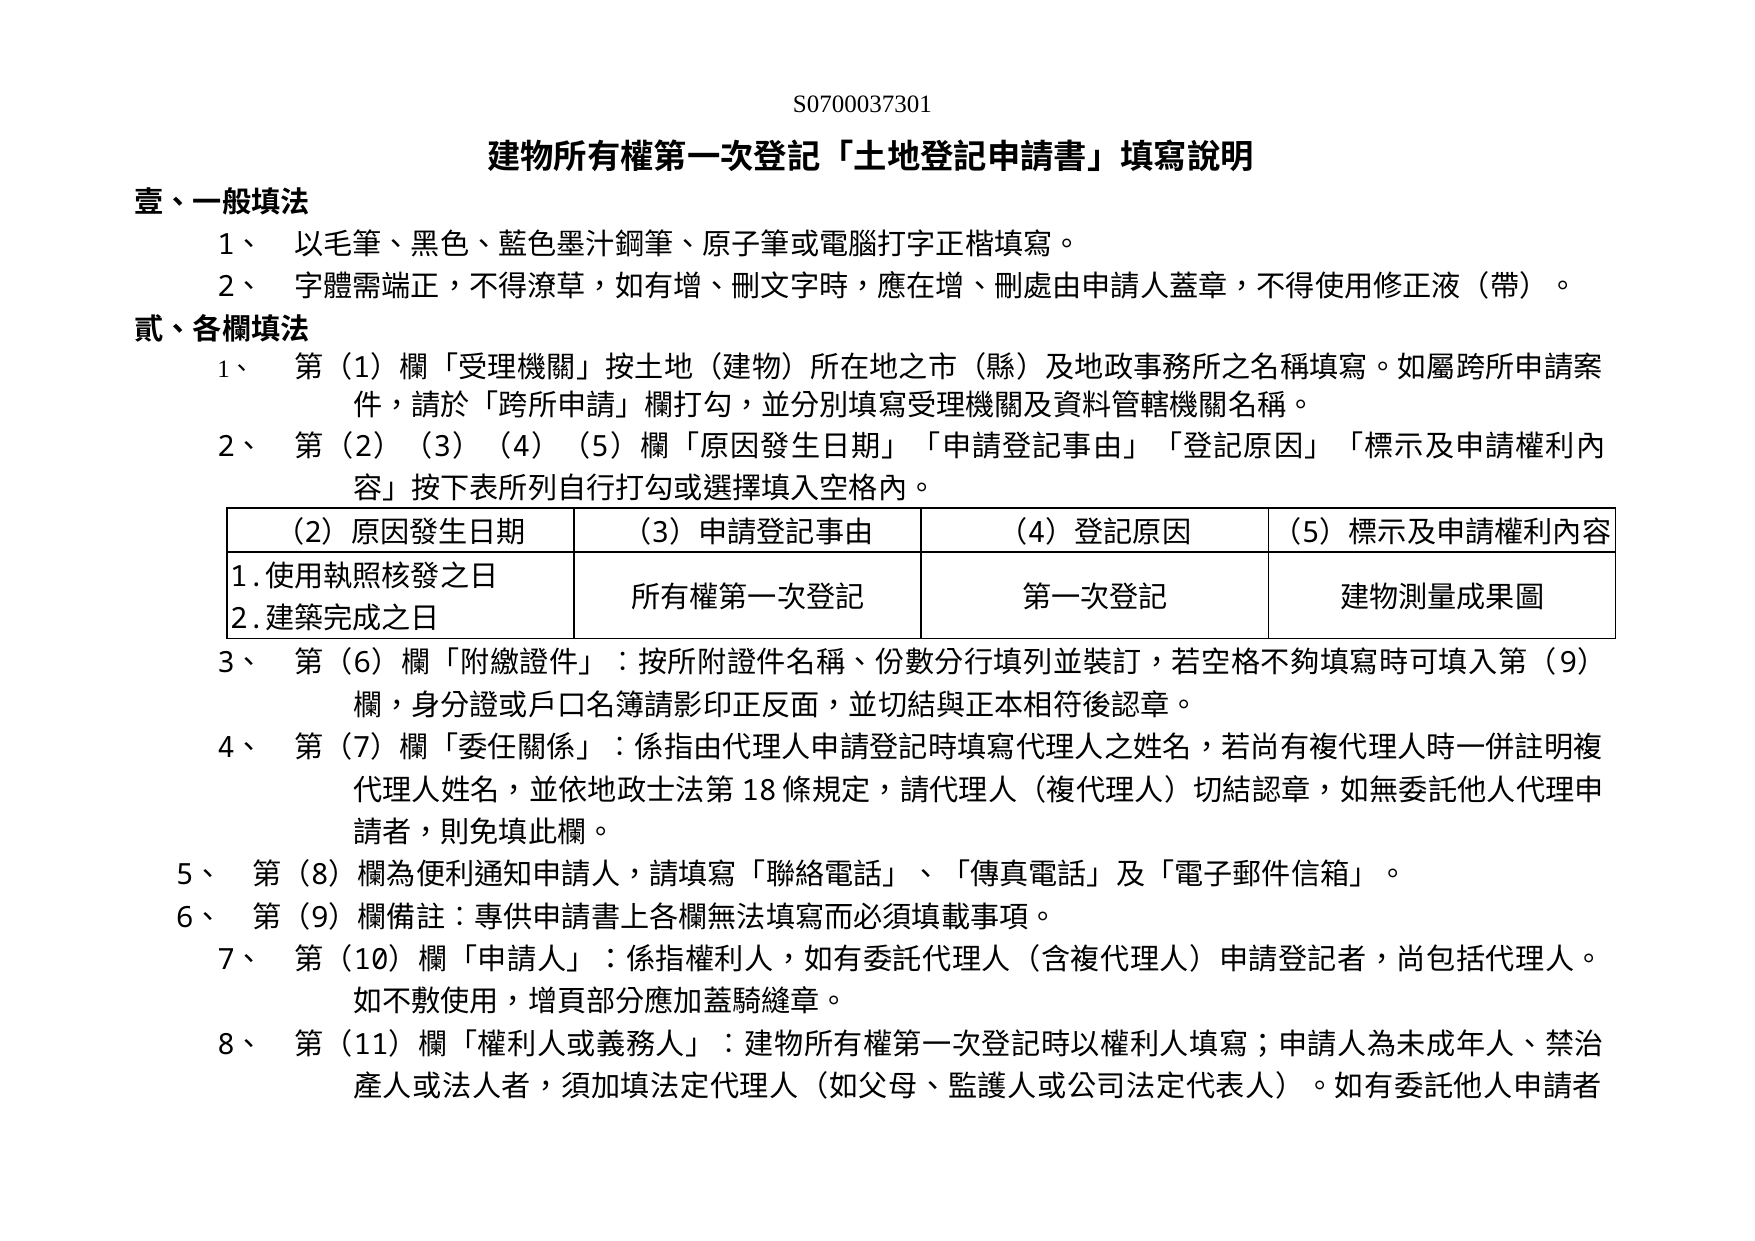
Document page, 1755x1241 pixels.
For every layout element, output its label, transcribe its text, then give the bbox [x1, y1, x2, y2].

table_header （4）登記原因 [922, 509, 1268, 551]
list 第（10）欄「申請人」：係指權利人，如有委託代理人（含複代理人）申請登記者，尚包括代理人。如不敷使用，增頁部分應加蓋騎縫章。 [217, 936, 1606, 1020]
list 第（2）（3）（4）（5）欄「原因發生日期」「申請登記事由」「登記原因」「標示及申請權利內容」按下表所列自行打勾或選擇填入空格內。 [217, 422, 1606, 507]
text 建物所有權第一次登記「土地登記申請書」填寫說明 [134, 130, 1606, 178]
list 第（11）欄「權利人或義務人」︰建物所有權第一次登記時以權利人填寫；申請人為未成年人、禁治產人或法人者，須加填法定代理人（如父母、監護人或公司法定代表人）。如有委託他人申請者 [217, 1020, 1606, 1105]
list 第（8）欄為便利通知申請人，請填寫「聯絡電話」、「傳真電話」及「電子郵件信箱」。 [176, 851, 1606, 893]
table_cell 1.使用執照核發之日 2.建築完成之日 [228, 553, 573, 637]
table_cell 建物測量成果圖 [1269, 553, 1615, 637]
table_header （5）標示及申請權利內容 [1269, 509, 1615, 551]
table_header （2）原因發生日期 [228, 509, 573, 551]
list 第（7）欄「委任關係」︰係指由代理人申請登記時填寫代理人之姓名，若尚有複代理人時一併註明複代理人姓名，並依地政士法第18條規定，請代理人（複代理人）切結認章，如無委託他人代理申請者，則免填此欄。 [217, 724, 1606, 851]
table_header （3）申請登記事由 [575, 509, 920, 551]
table_cell 所有權第一次登記 [575, 553, 920, 637]
list 第（9）欄備註︰專供申請書上各欄無法填寫而必須填載事項。 [176, 893, 1606, 936]
list 第（1）欄「受理機關」按土地（建物）所在地之市（縣）及地政事務所之名稱填寫。如屬跨所申請案件，請於「跨所申請」欄打勾，並分別填寫受理機關及資料管轄機關名稱。 [217, 347, 1606, 422]
list 各欄填法 [134, 305, 1606, 347]
list 一般填法 [134, 178, 1606, 220]
list 以毛筆、黑色、藍色墨汁鋼筆、原子筆或電腦打字正楷填寫。 [217, 220, 1606, 263]
list 字體需端正，不得潦草，如有增、刪文字時，應在增、刪處由申請人蓋章，不得使用修正液（帶）。 [217, 263, 1606, 305]
list 第（6）欄「附繳證件」︰按所附證件名稱、份數分行填列並裝訂，若空格不夠填寫時可填入第（9）欄，身分證或戶口名簿請影印正反面，並切結與正本相符後認章。 [217, 639, 1606, 724]
table_cell 第一次登記 [922, 553, 1268, 637]
